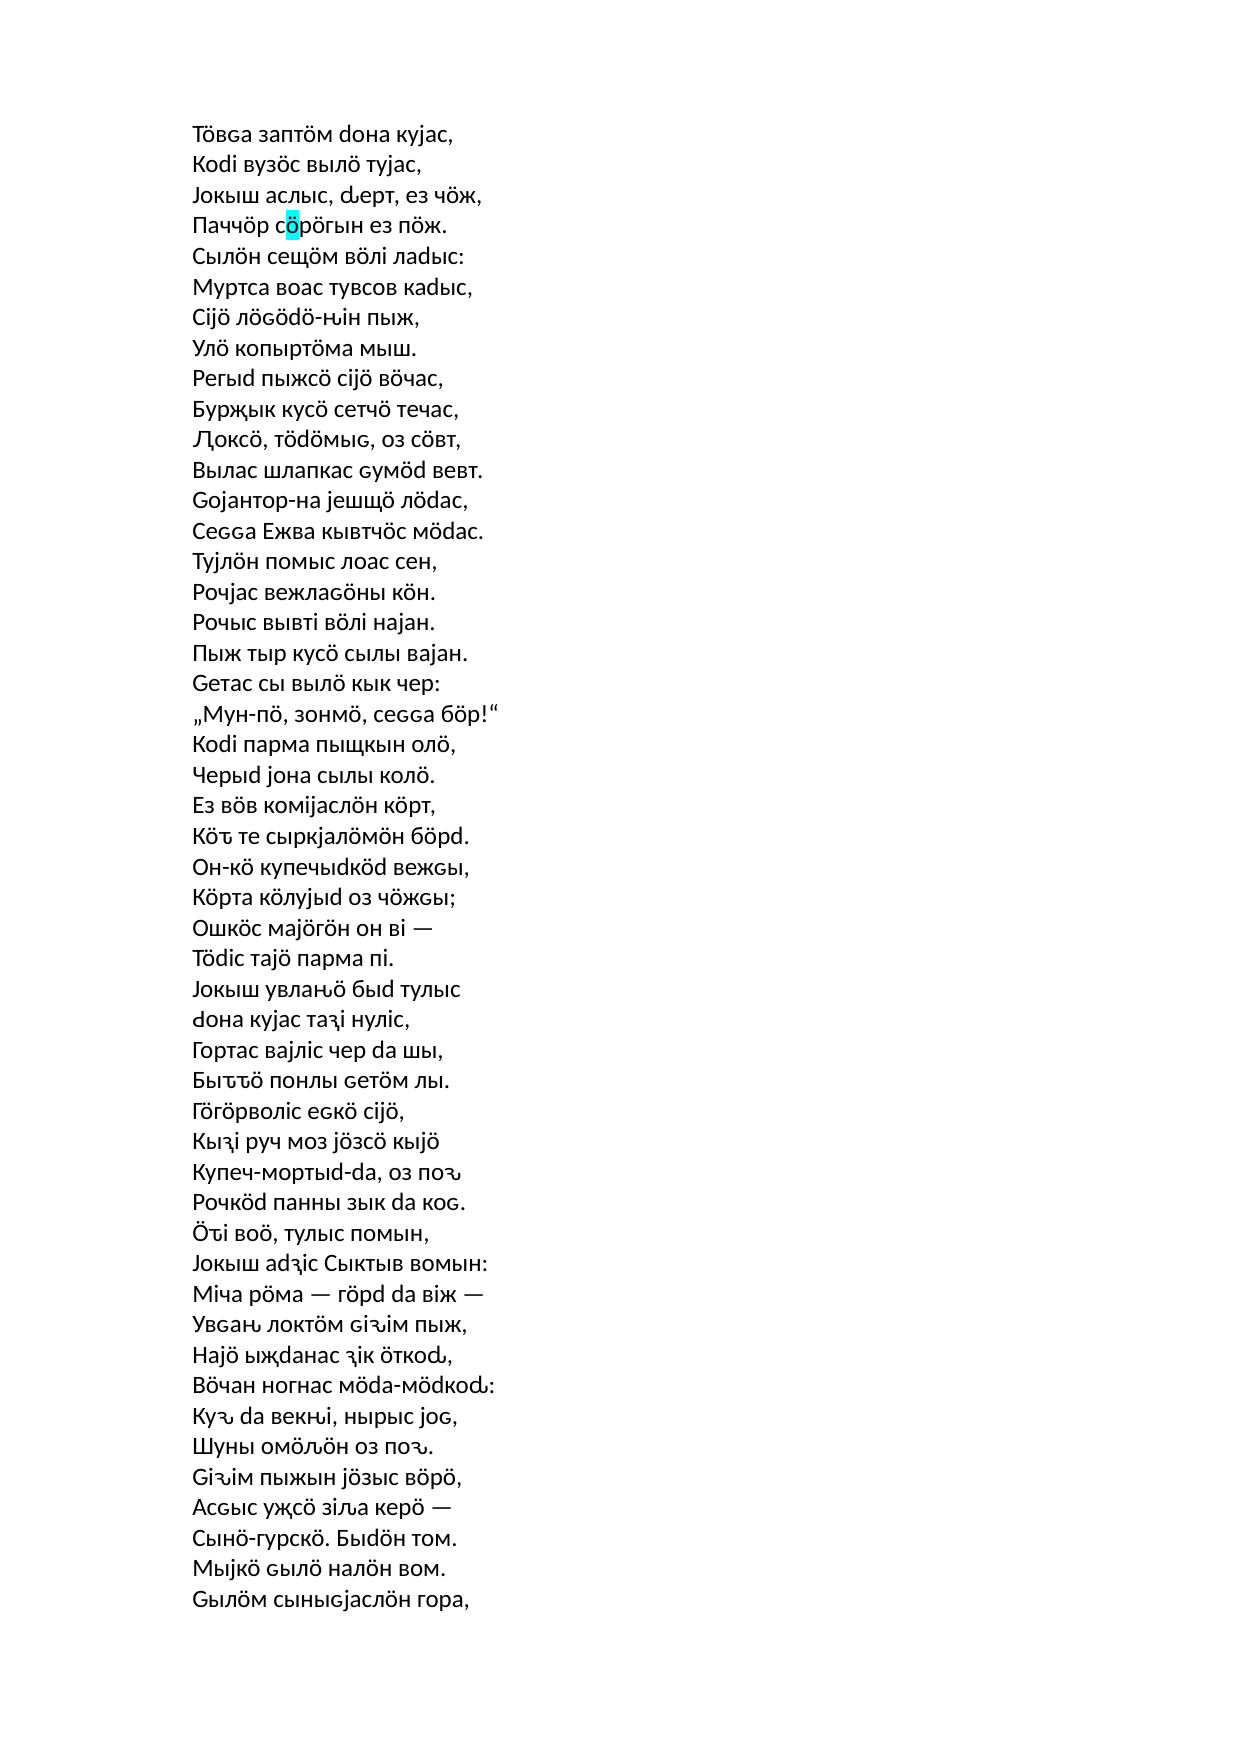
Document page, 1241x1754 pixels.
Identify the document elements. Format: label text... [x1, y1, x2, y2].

text Тујлӧн помыс лоас сен, [118, 545, 1122, 576]
text Регыԁ пыжсӧ сіјӧ вӧчас, [118, 362, 1122, 393]
text Он-кӧ купечыԁкӧԁ вежԍы, [118, 851, 1122, 881]
text Ԍылӧм сыныԍјаслӧн гора, [118, 1583, 1122, 1614]
text Сынӧ-гурскӧ. Быԁӧн том. [118, 1522, 1122, 1553]
text Ԁона кујас таԇі нуліс, [118, 1003, 1122, 1034]
text Тӧԁіс тајӧ парма пі. [118, 942, 1122, 973]
text Быԏԏӧ понлы ԍетӧм лы. [118, 1064, 1122, 1095]
text Ԉоксӧ, тӧԁӧмыԍ, оз сӧвт, [118, 423, 1122, 454]
text Ԍојантор-на јешщӧ лӧԁас, [118, 484, 1122, 515]
text Јокыш аԁԇіс Сыктыв вомын: [118, 1247, 1122, 1278]
text Сіјӧ лӧԍӧԁӧ-ԋін пыж, [118, 301, 1122, 332]
text Коԁі вузӧс вылӧ тујас, [118, 149, 1122, 179]
text Куԅ ԁа векԋі, нырыс јоԍ, [118, 1400, 1122, 1431]
text Рочкӧԁ панны зык ԁа коԍ. [118, 1186, 1122, 1217]
text Гортас вајліс чер ԁа шы, [118, 1034, 1122, 1064]
text Ошкӧс мајӧгӧн он ві — [118, 912, 1122, 942]
text Вӧчан ногнас мӧԁа-мӧԁкоԃ: [118, 1369, 1122, 1400]
text Сылӧн сещӧм вӧлі лаԁыс: [118, 240, 1122, 271]
text Пыж тыр кусӧ сылы вајан. [118, 637, 1122, 667]
text „Мун-пӧ, зонмӧ, сеԍԍа бӧр!“ [118, 698, 1122, 728]
text Јокыш аслыс, ԃерт, ез чӧж, [118, 179, 1122, 210]
text Увԍаԋ локтӧм ԍіԅім пыж, [118, 1308, 1122, 1339]
text Кыԇі руч моз јӧзсӧ кыјӧ [118, 1125, 1122, 1156]
text Черыԁ јона сылы колӧ. [118, 759, 1122, 789]
text Муртса воас тувсов каԁыс, [118, 271, 1122, 301]
text Шуны омӧԉӧн оз поԅ. [118, 1431, 1122, 1461]
text Сеԍԍа Ежва кывтчӧс мӧԁас. [118, 515, 1122, 545]
text Ез вӧв коміјаслӧн кӧрт, [118, 789, 1122, 820]
text Тӧвԍа заптӧм ԁона кујас, [118, 118, 1122, 149]
text Коԁі парма пыщкын олӧ, [118, 728, 1122, 759]
text Бурҗык кусӧ сетчӧ течас, [118, 393, 1122, 423]
text Рочјас вежлаԍӧны кӧн. [118, 576, 1122, 606]
text Паччӧр сӧрӧгын ез пӧж. [118, 210, 1122, 240]
text Мыјкӧ ԍылӧ налӧн вом. [118, 1553, 1122, 1583]
text Кӧрта кӧлујыԁ оз чӧжԍы; [118, 881, 1122, 912]
text Кӧԏ те сыркјалӧмӧн бӧрԁ. [118, 820, 1122, 851]
text Најӧ ыҗԁанас ԇік ӧткоԃ, [118, 1339, 1122, 1369]
text Вылас шлапкас ԍумӧԁ вевт. [118, 454, 1122, 484]
text Рочыс вывті вӧлі најан. [118, 606, 1122, 637]
text Ԍетас сы вылӧ кык чер: [118, 667, 1122, 698]
text Улӧ копыртӧма мыш. [118, 332, 1122, 362]
text Асԍыс уҗсӧ зіԉа керӧ — [118, 1492, 1122, 1522]
text Купеч-мортыԁ-ԁа, оз поԅ [118, 1156, 1122, 1186]
text Міча рӧма — гӧрԁ ԁа віж — [118, 1278, 1122, 1308]
text Ӧԏі воӧ, тулыс помын, [118, 1217, 1122, 1247]
text Гӧгӧрволіс еԍкӧ сіјӧ, [118, 1095, 1122, 1125]
text Јокыш увлаԋӧ быԁ тулыс [118, 973, 1122, 1003]
text Ԍіԅім пыжын јӧзыс вӧрӧ, [118, 1461, 1122, 1492]
